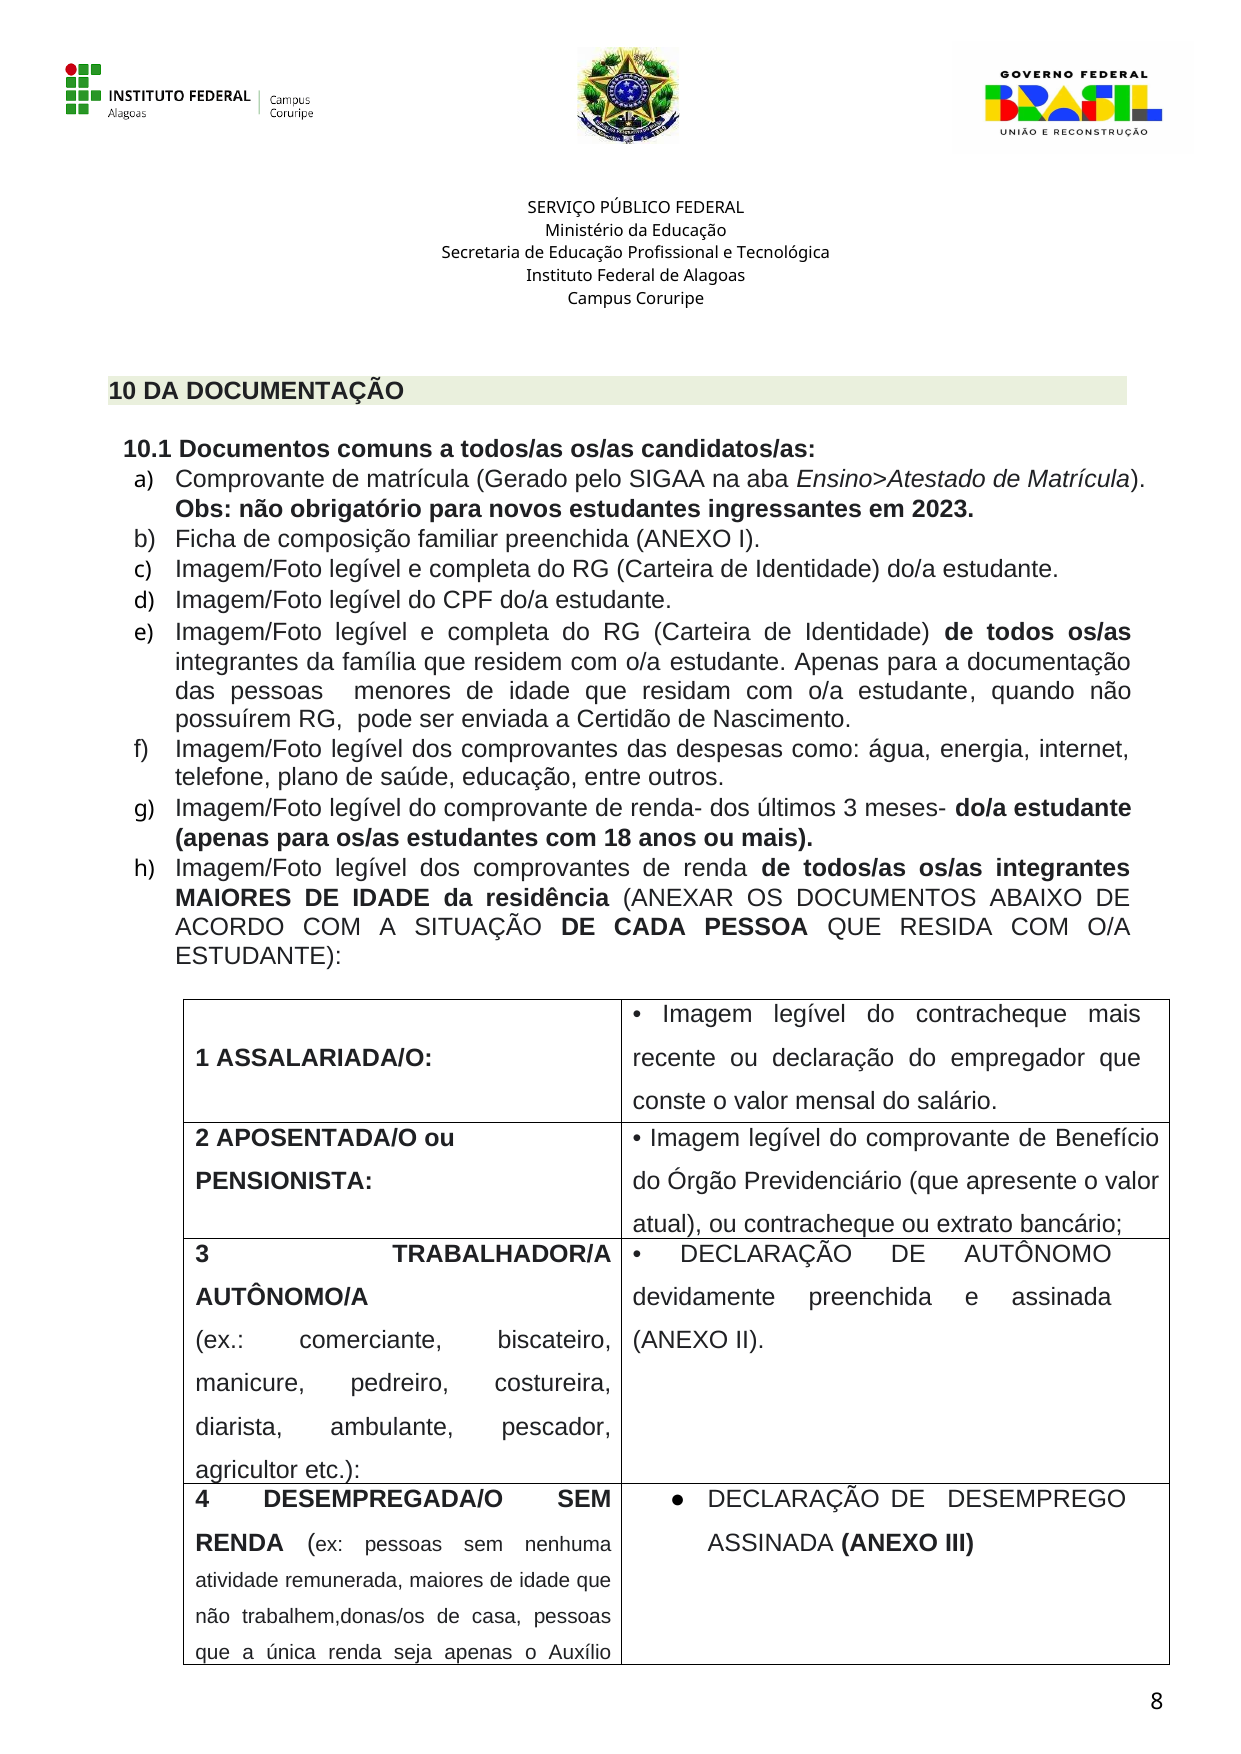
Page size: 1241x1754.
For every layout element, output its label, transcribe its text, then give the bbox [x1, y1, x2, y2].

list Imagem/Foto legível do comprovante de renda- dos últimos 3 meses- do/a estudante (apenas para os/as estudantes com 18 anos ou mais). [133, 792, 1132, 852]
list Imagem/Foto legível do CPF do/a estudante. [133, 584, 1163, 616]
picture [577, 47, 680, 144]
list Ficha de composição familiar preenchida (ANEXO I). [133, 523, 1163, 552]
table_cell 2 APOSENTADA/O ou PENSIONISTA: [184, 1123, 621, 1238]
list Comprovante de matrícula (Gerado pelo SIGAA na aba Ensino>Atestado de Matrícula). Obs: não obrigatório para novos estudantes ingressantes em 2023. [133, 463, 1163, 523]
list Imagem/Foto legível e completa do RG (Carteira de Identidade) de todos os/as integrantes da família que residem com o/a estudante. Apenas para a documentação das pessoas menores de idade que residam com o/a estudante, quando não possuírem RG, pode ser enviada a Certidão de Nascimento. [133, 616, 1132, 733]
list Imagem/Foto legível dos comprovantes das despesas como: água, energia, internet, telefone, plano de saúde, educação, entre outros. [133, 733, 1131, 791]
list Imagem/Foto legível e completa do RG (Carteira de Identidade) do/a estudante. [133, 553, 1163, 584]
subtitle 10 DA DOCUMENTAÇÃO [108, 376, 1163, 405]
table_header • Imagem legível do contracheque mais recente ou declaração do empregador que conste o valor mensal do salário. [622, 1000, 1169, 1122]
picture [952, 41, 1195, 154]
list Imagem/Foto legível dos comprovantes de renda de todos/as os/as integrantes MAIORES DE IDADE da residência (ANEXAR OS DOCUMENTOS ABAIXO DE ACORDO COM A SITUAÇÃO DE CADA PESSOA QUE RESIDA COM O/A ESTUDANTE): [133, 852, 1131, 969]
table_cell 4 DESEMPREGADA/O SEM RENDA (ex: pessoas sem nenhuma atividade remunerada, maiores de idade que não trabalhem,donas/os de casa, pessoas que a única renda seja apenas o Auxílio [184, 1484, 621, 1664]
table_cell DECLARAÇÃO DE DESEMPREGO ASSINADA (ANEXO III) [622, 1484, 1169, 1664]
picture [46, 45, 328, 146]
table_cell • Imagem legível do comprovante de Benefício do Órgão Previdenciário (que apresente o valor atual), ou contracheque ou extrato bancário; [622, 1123, 1169, 1238]
list Documentos comuns a todos/as os/as candidatos/as: [123, 434, 1163, 462]
table_cell • DECLARAÇÃO DE AUTÔNOMO devidamente preenchida e assinada (ANEXO II). [622, 1239, 1169, 1483]
table_header 1 ASSALARIADA/O: [184, 1000, 621, 1122]
table_cell 3 TRABALHADOR/A AUTÔNOMO/A (ex.: comerciante, biscateiro, manicure, pedreiro, costureira, diarista, ambulante, pescador, agricultor etc.): [184, 1239, 621, 1483]
